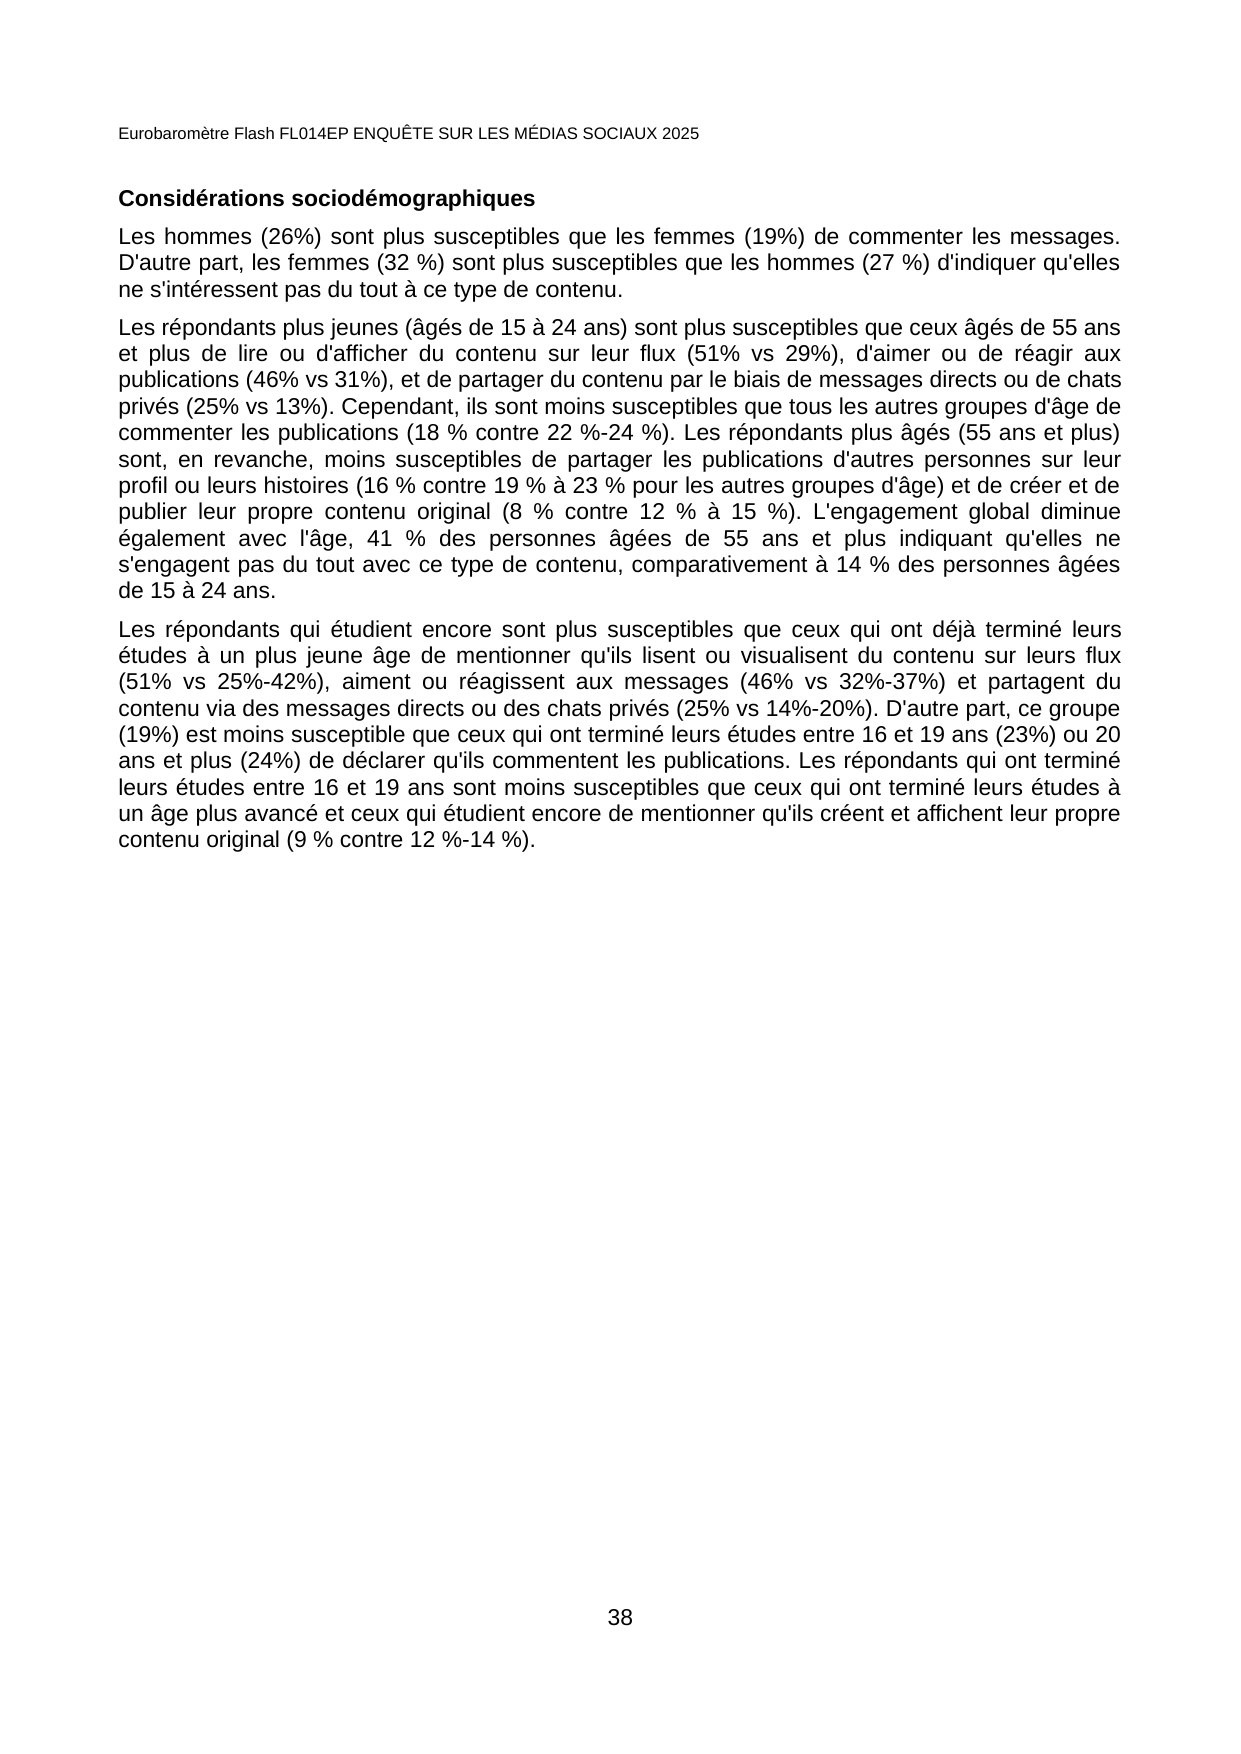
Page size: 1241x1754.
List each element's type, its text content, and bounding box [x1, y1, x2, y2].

text Les hommes (26%) sont plus susceptibles que les femmes (19%) de commenter les messages. D'autre part, les femmes (32 %) sont plus susceptibles que les hommes (27 %) d'indiquer qu'elles ne s'intéressent pas du tout à ce type de contenu. [118, 223, 1122, 302]
text Considérations sociodémographiques [118, 184, 1122, 211]
text Les répondants plus jeunes (âgés de 15 à 24 ans) sont plus susceptibles que ceux âgés de 55 ans et plus de lire ou d'afficher du contenu sur leur flux (51% vs 29%), d'aimer ou de réagir aux publications (46% vs 31%), et de partager du contenu par le biais de messages directs ou de chats privés (25% vs 13%). Cependant, ils sont moins susceptibles que tous les autres groupes d'âge de commenter les publications (18 % contre 22 %-24 %). Les répondants plus âgés (55 ans et plus) sont, en revanche, moins susceptibles de partager les publications d'autres personnes sur leur profil ou leurs histoires (16 % contre 19 % à 23 % pour les autres groupes d'âge) et de créer et de publier leur propre contenu original (8 % contre 12 % à 15 %). L'engagement global diminue également avec l'âge, 41 % des personnes âgées de 55 ans et plus indiquant qu'elles ne s'engagent pas du tout avec ce type de contenu, comparativement à 14 % des personnes âgées de 15 à 24 ans. [118, 314, 1122, 604]
text Les répondants qui étudient encore sont plus susceptibles que ceux qui ont déjà terminé leurs études à un plus jeune âge de mentionner qu'ils lisent ou visualisent du contenu sur leurs flux (51% vs 25%-42%), aiment ou réagissent aux messages (46% vs 32%-37%) et partagent du contenu via des messages directs ou des chats privés (25% vs 14%-20%). D'autre part, ce groupe (19%) est moins susceptible que ceux qui ont terminé leurs études entre 16 et 19 ans (23%) ou 20 ans et plus (24%) de déclarer qu'ils commentent les publications. Les répondants qui ont terminé leurs études entre 16 et 19 ans sont moins susceptibles que ceux qui ont terminé leurs études à un âge plus avancé et ceux qui étudient encore de mentionner qu'ils créent et affichent leur propre contenu original (9 % contre 12 %-14 %). [118, 616, 1122, 853]
